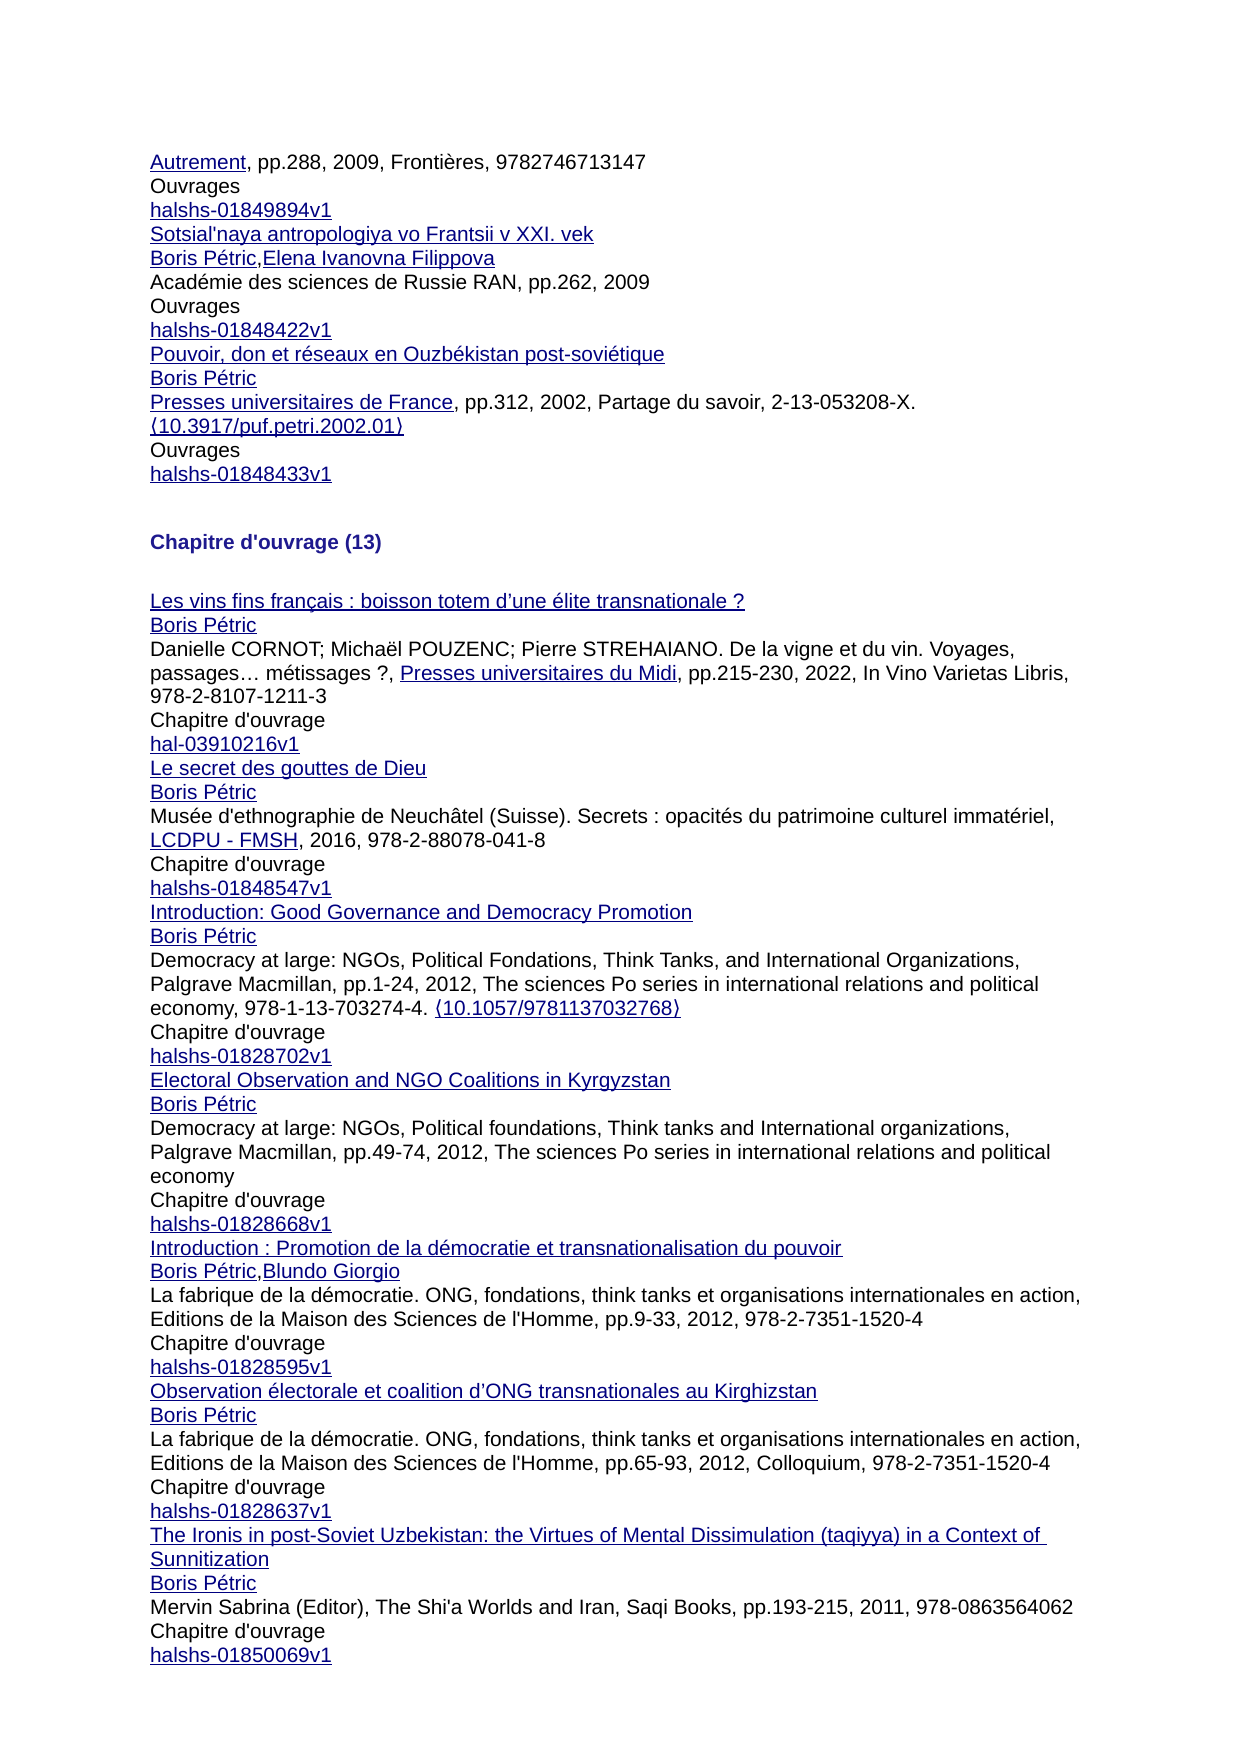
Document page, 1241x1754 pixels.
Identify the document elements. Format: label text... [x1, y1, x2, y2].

table_cell Autrement, pp.288, 2009, Frontières, 9782746713147 Ouvrages halshs-01849894v1 [150, 150, 1090, 222]
table_cell Observation électorale et coalition d’ONG transnationales au Kirghizstan Boris Pétric La fabrique de la démocratie. ONG, fondations, think tanks et organisations internationales en action, Editions de la Maison des Sciences de l'Homme, pp.65-93, 2012, Colloquium, 978-2-7351-1520-4 Chapitre d'ouvrage halshs-01828637v1 [150, 1379, 1090, 1523]
table_cell Introduction : Promotion de la démocratie et transnationalisation du pouvoir Boris Pétric,Blundo Giorgio La fabrique de la démocratie. ONG, fondations, think tanks et organisations internationales en action, Editions de la Maison des Sciences de l'Homme, pp.9-33, 2012, 978-2-7351-1520-4 Chapitre d'ouvrage halshs-01828595v1 [150, 1235, 1090, 1379]
table_cell The Ironis in post-Soviet Uzbekistan: the Virtues of Mental Dissimulation (taqiyya) in a Context of Sunnitization Boris Pétric Mervin Sabrina (Editor), The Shi'a Worlds and Iran, Saqi Books, pp.193-215, 2011, 978-0863564062 Chapitre d'ouvrage halshs-01850069v1 [150, 1523, 1090, 1667]
subtitle Chapitre d'ouvrage (13) [150, 530, 1090, 554]
table_cell Le secret des gouttes de Dieu Boris Pétric Musée d'ethnographie de Neuchâtel (Suisse). Secrets : opacités du patrimoine culturel immatériel, LCDPU - FMSH, 2016, 978-2-88078-041-8 Chapitre d'ouvrage halshs-01848547v1 [150, 756, 1090, 900]
table_cell Introduction: Good Governance and Democracy Promotion Boris Pétric Democracy at large: NGOs, Political Fondations, Think Tanks, and International Organizations, Palgrave Macmillan, pp.1-24, 2012, The sciences Po series in international relations and political economy, 978-1-13-703274-4. ⟨10.1057/9781137032768⟩ Chapitre d'ouvrage halshs-01828702v1 [150, 900, 1090, 1068]
table_cell Pouvoir, don et réseaux en Ouzbékistan post-soviétique Boris Pétric Presses universitaires de France, pp.312, 2002, Partage du savoir, 2-13-053208-X. ⟨10.3917/puf.petri.2002.01⟩ Ouvrages halshs-01848433v1 [150, 342, 1090, 485]
table_header Les vins fins français : boisson totem d’une élite transnationale ? Boris Pétric Danielle CORNOT; Michaël POUZENC; Pierre STREHAIANO. De la vigne et du vin. Voyages, passages… métissages ?, Presses universitaires du Midi, pp.215-230, 2022, In Vino Varietas Libris, 978-2-8107-1211-3 Chapitre d'ouvrage hal-03910216v1 [150, 589, 1090, 756]
table_cell Sotsial'naya antropologiya vo Frantsii v XXI. vek Boris Pétric,Elena Ivanovna Filippova Académie des sciences de Russie RAN, pp.262, 2009 Ouvrages halshs-01848422v1 [150, 222, 1090, 342]
table_cell Electoral Observation and NGO Coalitions in Kyrgyzstan Boris Pétric Democracy at large: NGOs, Political foundations, Think tanks and International organizations, Palgrave Macmillan, pp.49-74, 2012, The sciences Po series in international relations and political economy Chapitre d'ouvrage halshs-01828668v1 [150, 1068, 1090, 1235]
